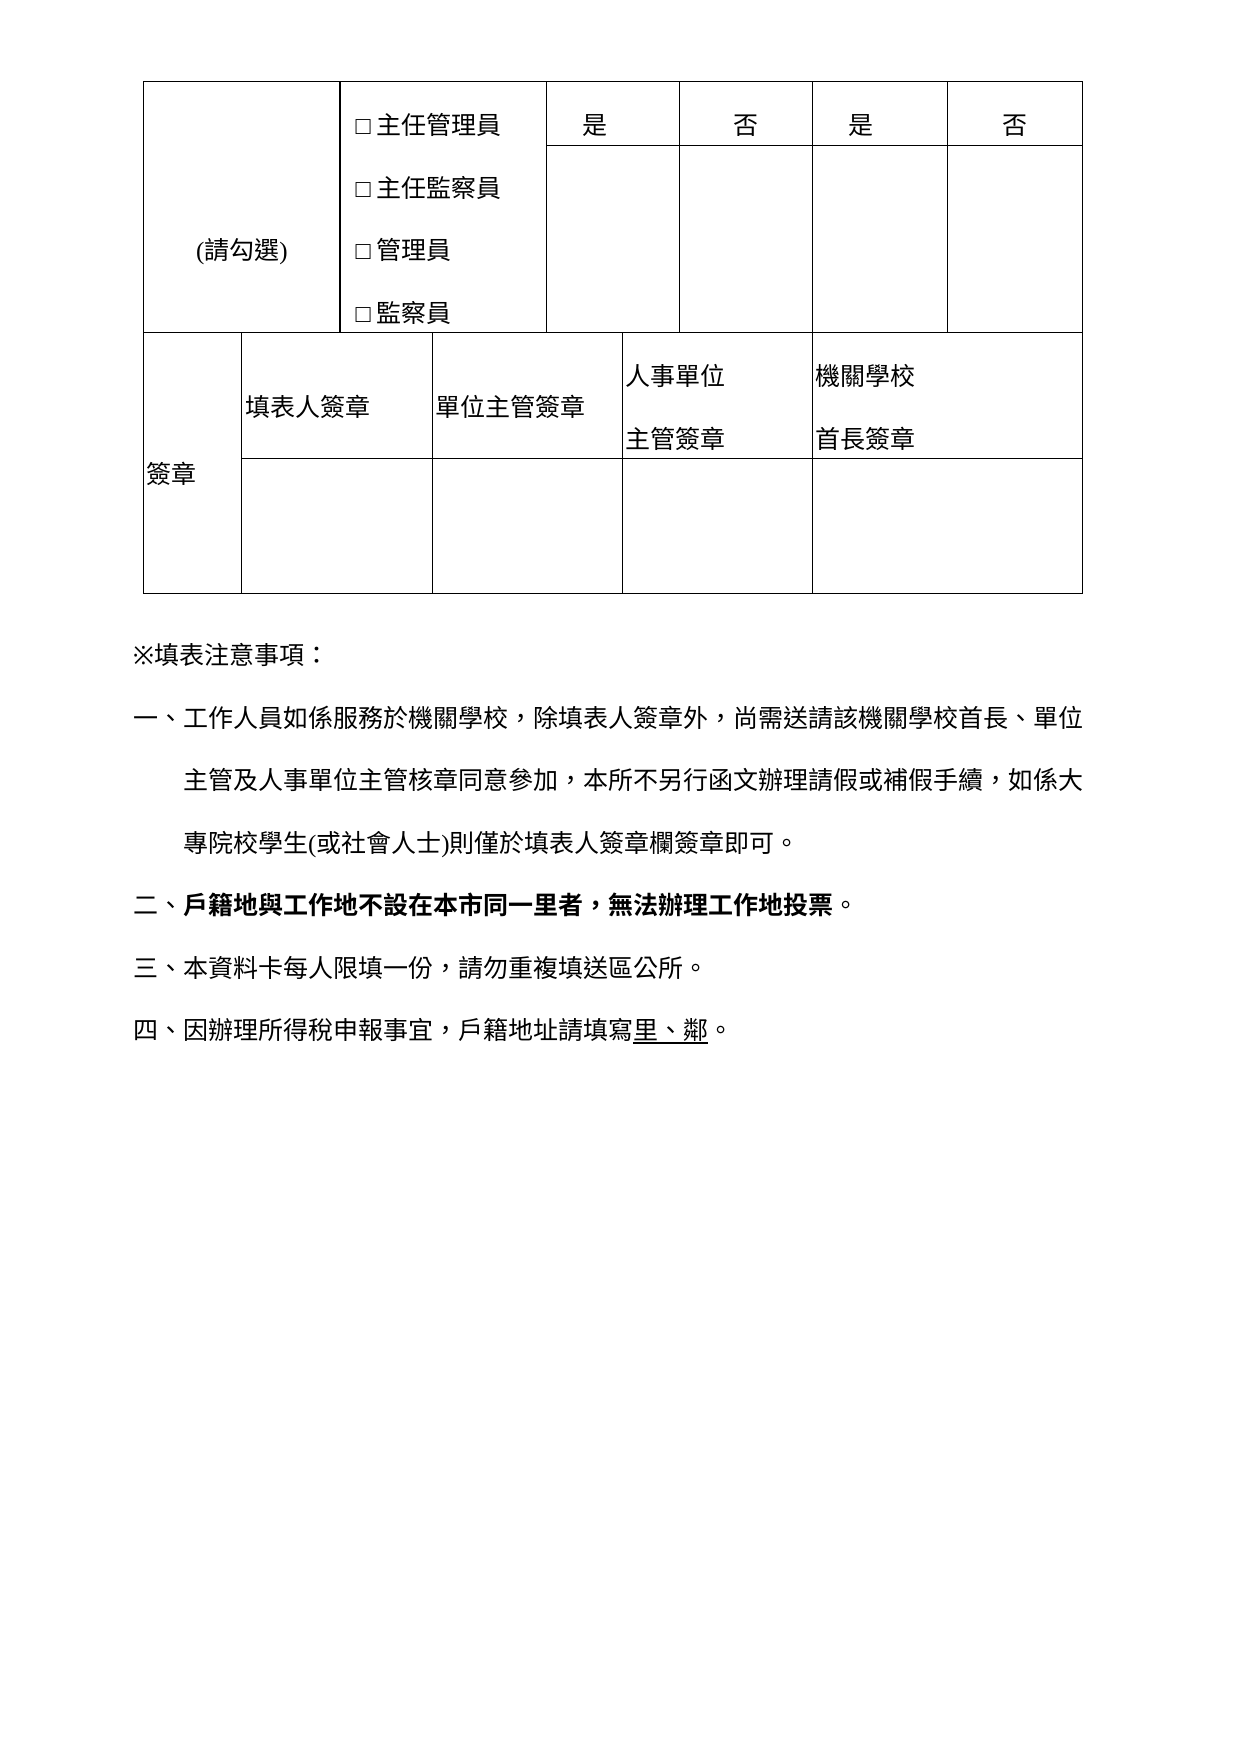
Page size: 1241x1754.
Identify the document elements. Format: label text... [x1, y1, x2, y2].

table_cell 人事單位 主管簽章 [623, 333, 812, 458]
table_cell 否 [948, 82, 1082, 144]
table_cell [813, 459, 1082, 592]
text ※填表注意事項： [133, 612, 1093, 675]
table_cell 是 [547, 82, 679, 144]
text 一、工作人員如係服務於機關學校，除填表人簽章外，尚需送請該機關學校首長、單位主管及人事單位主管核章同意參加，本所不另行函文辦理請假或補假手續，如係大專院校學生(或社會人士)則僅於填表人簽章欄簽章即可。 [133, 675, 1093, 862]
table_cell [813, 146, 947, 332]
table_cell 是 [813, 82, 947, 144]
table_cell [623, 459, 812, 592]
table_cell [680, 146, 812, 332]
table_cell [242, 459, 432, 592]
table_cell [948, 146, 1082, 332]
text 三、本資料卡每人限填一份，請勿重複填送區公所。 [133, 925, 1093, 987]
table_cell [433, 459, 622, 592]
table_cell [547, 146, 679, 332]
table_cell 填表人簽章 [242, 333, 432, 458]
table_cell 單位主管簽章 [433, 333, 622, 458]
table_cell 簽章 [144, 333, 241, 592]
table_cell □ 主任管理員 □ 主任監察員 □ 管理員 □ 監察員 [341, 82, 546, 332]
table_cell (請勾選) [144, 82, 339, 332]
table_cell 機關學校 首長簽章 [813, 333, 1082, 458]
text 四、因辦理所得稅申報事宜，戶籍地址請填寫里、鄰。 [133, 987, 1093, 1050]
table_cell 否 [680, 82, 812, 144]
text 二、戶籍地與工作地不設在本市同一里者，無法辦理工作地投票。 [133, 862, 1093, 925]
